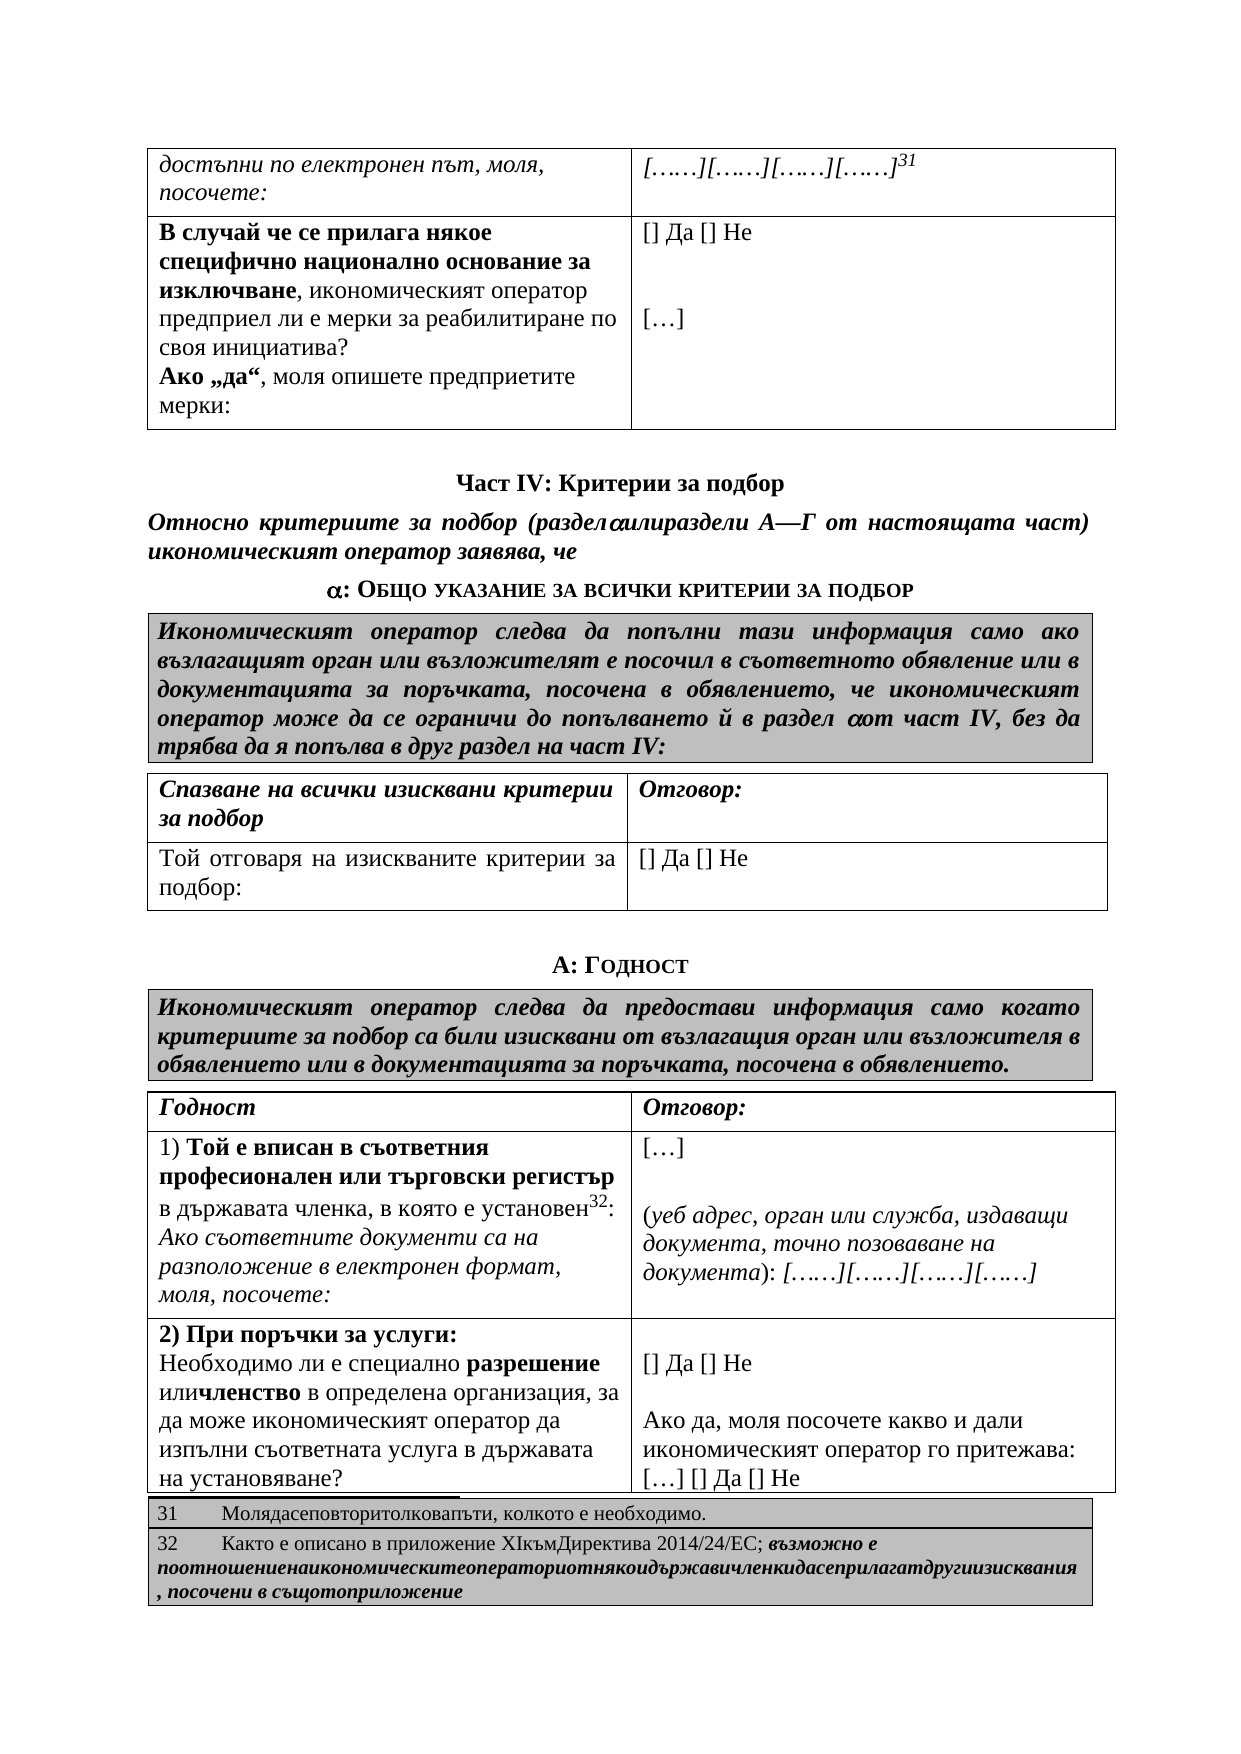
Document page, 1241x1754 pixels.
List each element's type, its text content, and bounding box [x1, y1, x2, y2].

table_header Спазване на всички изисквани критерии за подбор [148, 774, 627, 842]
table_header Годност [148, 1093, 631, 1131]
table_cell [……][……][……][……] [632, 149, 1115, 216]
table_cell 2) При поръчки за услуги: Необходимо ли е специално разрешение иличленство в определена организация, за да може икономическият оператор да изпълни съответната услуга в държавата на установяване? [148, 1319, 631, 1492]
text Част IV: Критерии за подбор [148, 468, 1093, 497]
table_cell 1) Той е вписан в съответния професионален или търговски регистър в държавата членка, в която е установен: Ако съответните документи са на разположение в електронен формат, моля, посочете: [148, 1132, 631, 1318]
table_cell достъпни по електронен път, моля, посочете: [148, 149, 631, 216]
table_cell […] (уеб адрес, орган или служба, издаващи документа, точно позоваване на документа): [……][……][……][……] [632, 1132, 1115, 1318]
table_cell [] Да [] Не […] [632, 217, 1115, 428]
table_header Отговор: [632, 1093, 1115, 1131]
table_cell Той отговаря на изискваните критерии за подбор: [148, 843, 627, 910]
text : Общо указание за всички критерии за подбор [148, 574, 1093, 603]
table_cell В случай че се прилага някое специфично национално основание за изключване, икономическият оператор предприел ли е мерки за реабилитиране по своя инициатива? Ако „да“, моля опишете предприетите мерки: [148, 217, 631, 428]
text Икономическият оператор следва да предостави информация само когато критериите за подбор са били изисквани от възлагащия орган или възложителя в обявлението или в документацията за поръчката, посочена в обявлението. [149, 990, 1092, 1080]
text Икономическият оператор следва да попълни тази информация само ако възлагащият орган или възложителят е посочил в съответното обявление или в документацията за поръчката, посочена в обявлението, че икономическият оператор може да се ограничи до попълването й в раздел от част ІV, без да трябва да я попълва в друг раздел на част ІV: [149, 614, 1092, 762]
table_header Отговор: [628, 774, 1107, 842]
table_cell [] Да [] Не Ако да, моля посочете какво и дали икономическият оператор го притежава: […] [] Да [] Не [632, 1319, 1115, 1492]
text Относно критериите за подбор (разделилираздели А—Г от настоящата част) икономическият оператор заявява, че [148, 507, 1093, 564]
text А: Годност [148, 950, 1093, 979]
table_cell [] Да [] Не [628, 843, 1107, 910]
